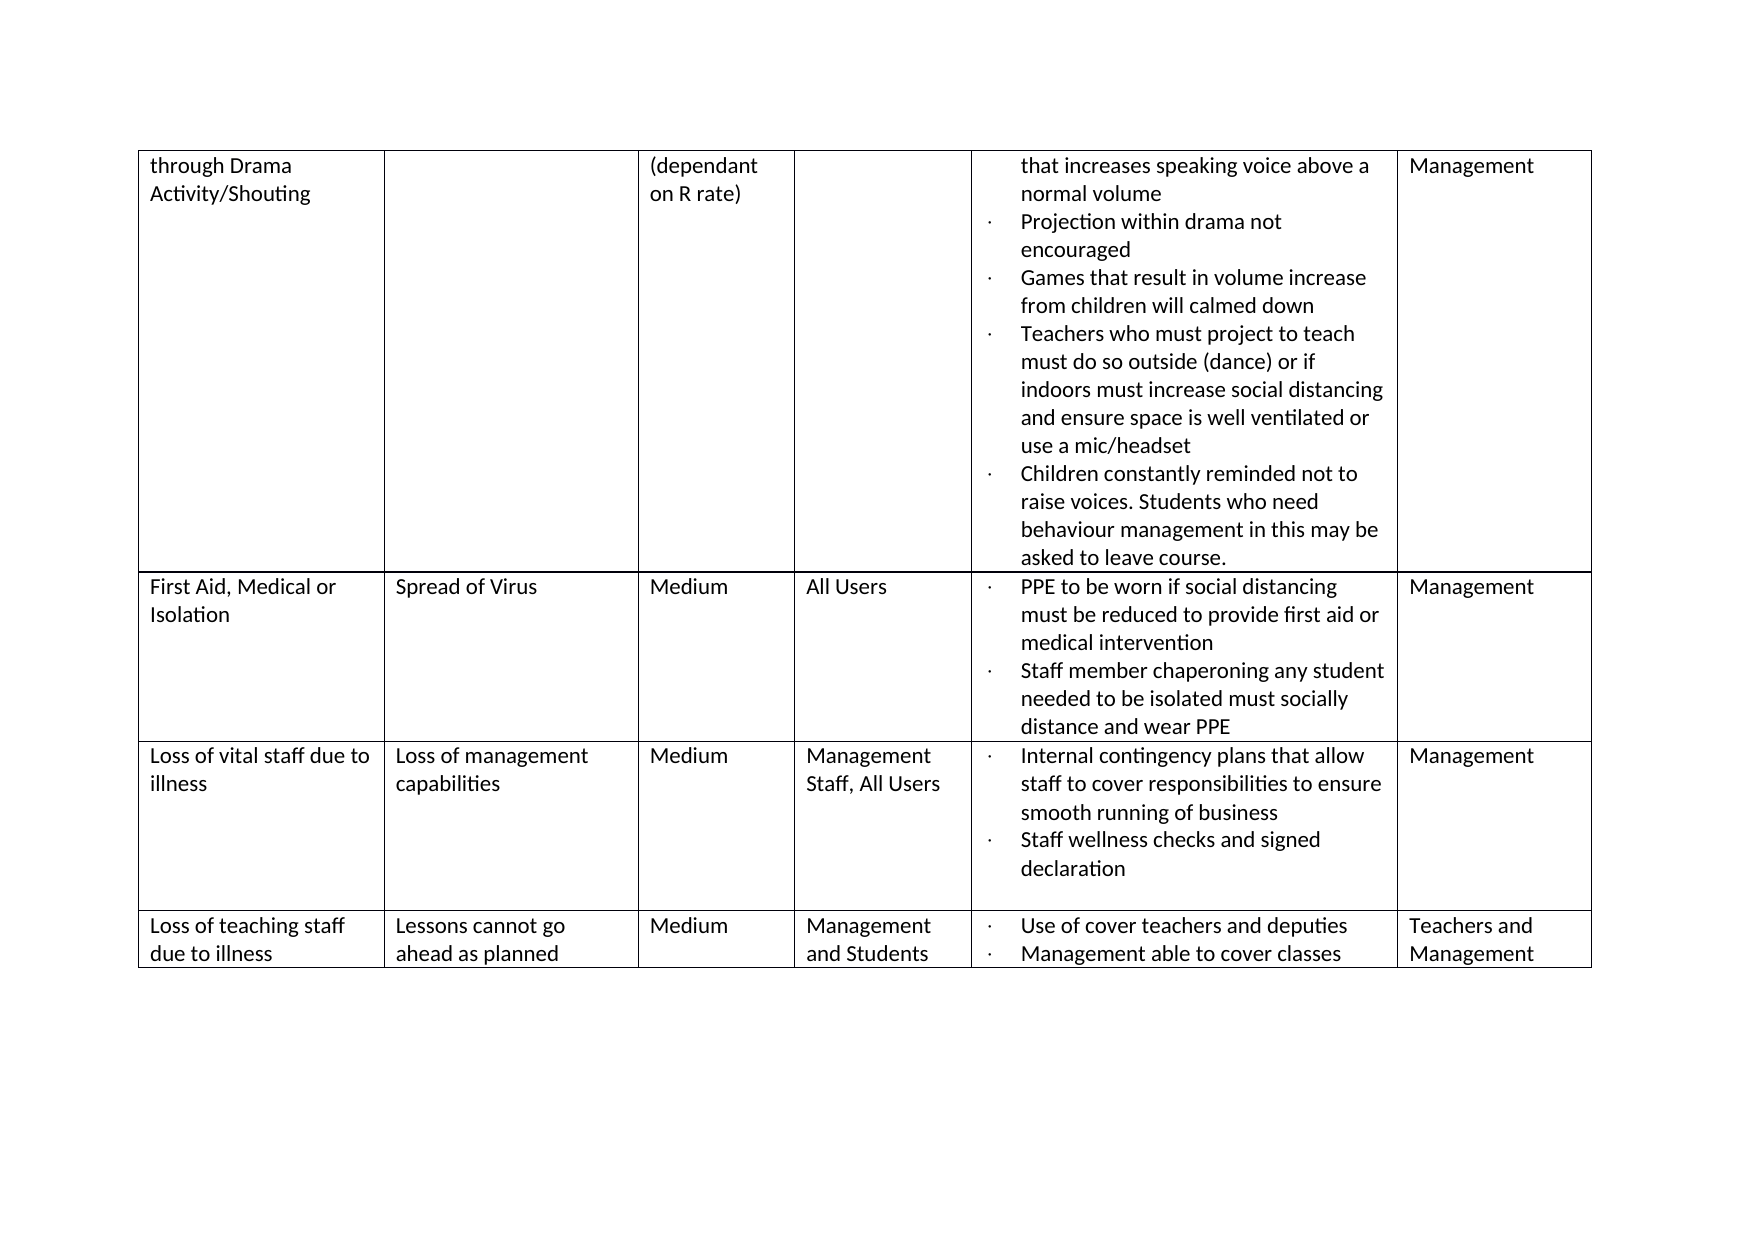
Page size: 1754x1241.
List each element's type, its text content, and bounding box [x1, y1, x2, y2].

table_cell Teachers and Management [1398, 911, 1591, 967]
table_cell Use of cover teachers and deputies Management able to cover classes [972, 911, 1397, 967]
table_cell Loss of vital staff due to illness [139, 742, 384, 910]
table_cell Medium [639, 573, 794, 741]
table_cell [795, 151, 971, 571]
table_cell Management Staff, All Users [795, 742, 971, 910]
table_cell Government advice to avoid all activity that increases speaking voice above a normal volume Projection within drama not encouraged Games that result in volume increase from children will calmed down Teachers who must project to teach must do so outside (dance) or if indoors must increase social distancing and ensure space is well ventilated or use a mic/headset Children constantly reminded not to raise voices. Students who need behaviour management in this may be asked to leave course. [972, 151, 1397, 571]
table_cell All Users [795, 573, 971, 741]
table_cell Lessons cannot go ahead as planned [385, 911, 638, 967]
table_cell Management and Students [795, 911, 971, 967]
table_cell Management [1398, 573, 1591, 741]
table_cell Loss of teaching staff due to illness [139, 911, 384, 967]
table_cell [385, 151, 638, 571]
table_cell Management [1398, 742, 1591, 910]
table_cell (dependant on R rate) [639, 151, 794, 571]
table_cell Medium [639, 742, 794, 910]
table_cell Internal contingency plans that allow staff to cover responsibilities to ensure smooth running of business Staff wellness checks and signed declaration [972, 742, 1397, 910]
table_cell Loss of management capabilities [385, 742, 638, 910]
table_cell Spread of Virus [385, 573, 638, 741]
table_cell Management [1398, 151, 1591, 571]
table_cell Medium [639, 911, 794, 967]
table_cell First Aid, Medical or Isolation [139, 573, 384, 741]
table_cell PPE to be worn if social distancing must be reduced to provide first aid or medical intervention Staff member chaperoning any student needed to be isolated must socially distance and wear PPE [972, 573, 1397, 741]
table_cell through Drama Activity/Shouting [139, 151, 384, 571]
